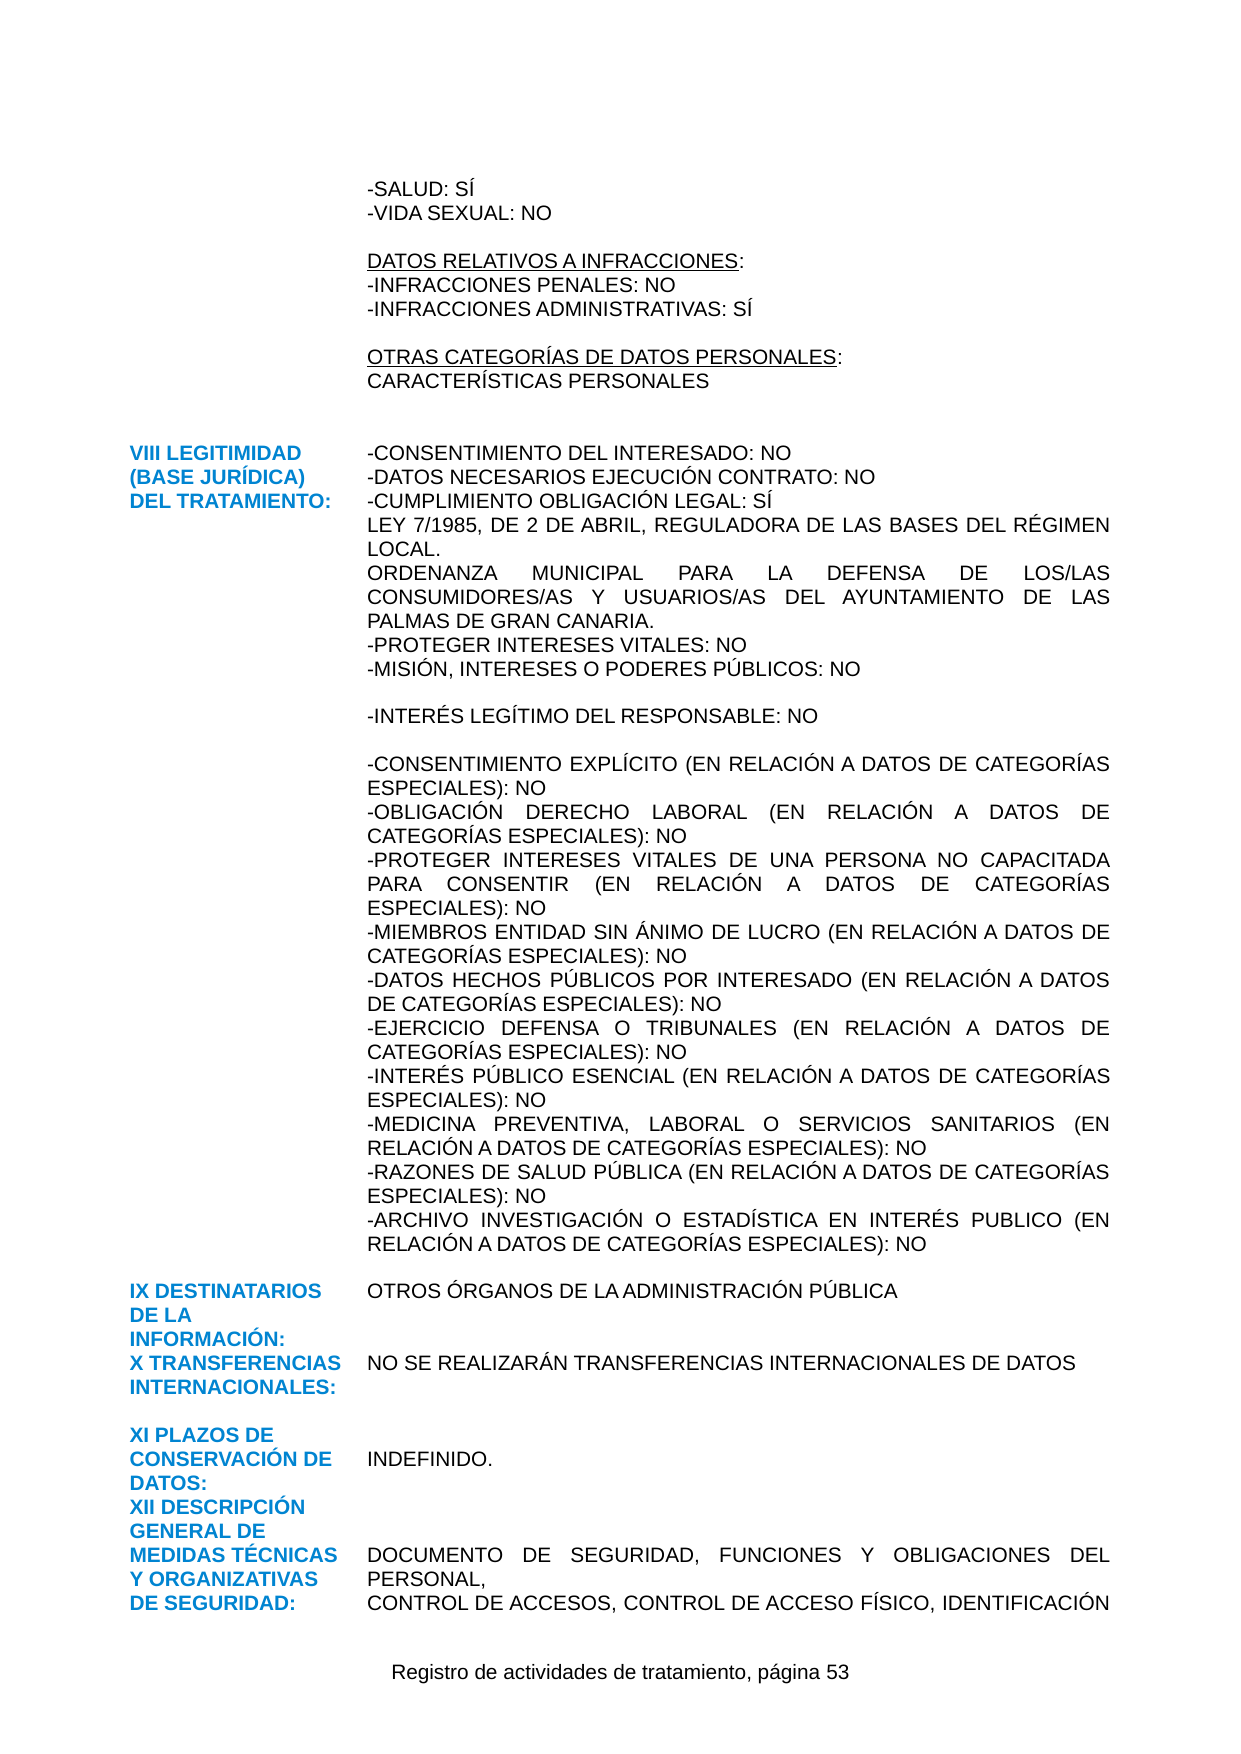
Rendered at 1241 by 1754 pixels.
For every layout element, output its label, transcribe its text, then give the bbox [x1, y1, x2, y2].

table_cell XI PLAZOS DE CONSERVACIÓN DE DATOS: [118, 1423, 356, 1495]
table_cell INDEFINIDO. [356, 1423, 1122, 1495]
table_cell -CONSENTIMIENTO DEL INTERESADO: NO -DATOS NECESARIOS EJECUCIÓN CONTRATO: NO -CUMPLIMIENTO OBLIGACIÓN LEGAL: SÍ LEY 7/1985, DE 2 DE ABRIL, REGULADORA DE LAS BASES DEL RÉGIMEN LOCAL. ORDENANZA MUNICIPAL PARA LA DEFENSA DE LOS/LAS CONSUMIDORES/AS Y USUARIOS/AS DEL AYUNTAMIENTO DE LAS PALMAS DE GRAN CANARIA. -PROTEGER INTERESES VITALES: NO -MISIÓN, INTERESES O PODERES PÚBLICOS: NO -INTERÉS LEGÍTIMO DEL RESPONSABLE: NO -CONSENTIMIENTO EXPLÍCITO (EN RELACIÓN A DATOS DE CATEGORÍAS ESPECIALES): NO -OBLIGACIÓN DERECHO LABORAL (EN RELACIÓN A DATOS DE CATEGORÍAS ESPECIALES): NO -PROTEGER INTERESES VITALES DE UNA PERSONA NO CAPACITADA PARA CONSENTIR (EN RELACIÓN A DATOS DE CATEGORÍAS ESPECIALES): NO -MIEMBROS ENTIDAD SIN ÁNIMO DE LUCRO (EN RELACIÓN A DATOS DE CATEGORÍAS ESPECIALES): NO -DATOS HECHOS PÚBLICOS POR INTERESADO (EN RELACIÓN A DATOS DE CATEGORÍAS ESPECIALES): NO -EJERCICIO DEFENSA O TRIBUNALES (EN RELACIÓN A DATOS DE CATEGORÍAS ESPECIALES): NO -INTERÉS PÚBLICO ESENCIAL (EN RELACIÓN A DATOS DE CATEGORÍAS ESPECIALES): NO -MEDICINA PREVENTIVA, LABORAL O SERVICIOS SANITARIOS (EN RELACIÓN A DATOS DE CATEGORÍAS ESPECIALES): NO -RAZONES DE SALUD PÚBLICA (EN RELACIÓN A DATOS DE CATEGORÍAS ESPECIALES): NO -ARCHIVO INVESTIGACIÓN O ESTADÍSTICA EN INTERÉS PUBLICO (EN RELACIÓN A DATOS DE CATEGORÍAS ESPECIALES): NO [356, 441, 1122, 1279]
table_cell [118, 177, 356, 441]
table_cell -SALUD: SÍ -VIDA SEXUAL: NO DATOS RELATIVOS A INFRACCIONES: -INFRACCIONES PENALES: NO -INFRACCIONES ADMINISTRATIVAS: SÍ OTRAS CATEGORÍAS DE DATOS PERSONALES: CARACTERÍSTICAS PERSONALES [356, 177, 1122, 441]
table_cell IX DESTINATARIOS DE LA INFORMACIÓN: [118, 1279, 356, 1351]
table_cell VIII LEGITIMIDAD (BASE JURÍDICA) DEL TRATAMIENTO: [118, 441, 356, 1279]
table_cell XII DESCRIPCIÓN GENERAL DE MEDIDAS TÉCNICAS Y ORGANIZATIVAS DE SEGURIDAD: [118, 1495, 356, 1615]
table_cell OTROS ÓRGANOS DE LA ADMINISTRACIÓN PÚBLICA [356, 1279, 1122, 1351]
table_cell DOCUMENTO DE SEGURIDAD, FUNCIONES Y OBLIGACIONES DEL PERSONAL, CONTROL DE ACCESOS, CONTROL DE ACCESO FÍSICO, IDENTIFICACIÓN [356, 1495, 1122, 1615]
table_cell X TRANSFERENCIAS INTERNACIONALES: [118, 1351, 356, 1423]
table_cell NO SE REALIZARÁN TRANSFERENCIAS INTERNACIONALES DE DATOS [356, 1351, 1122, 1423]
